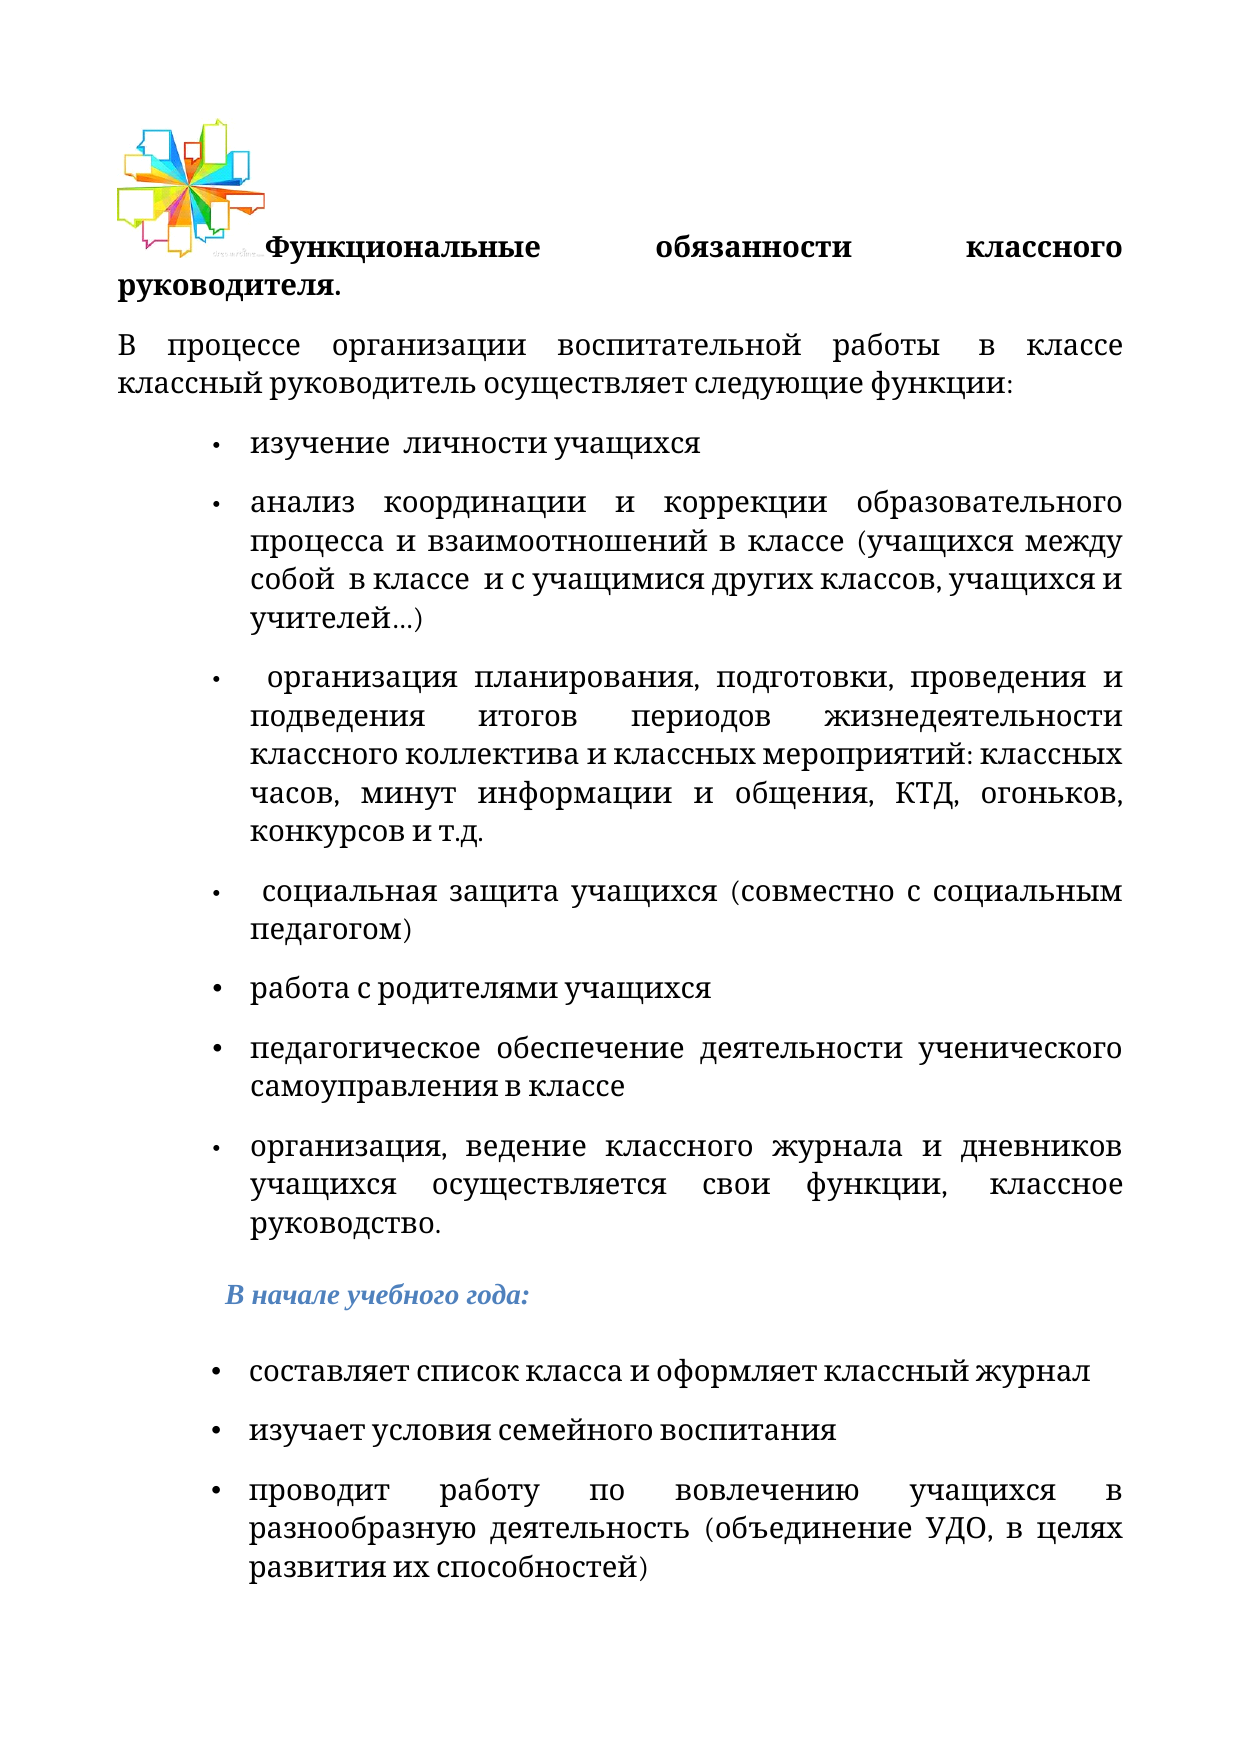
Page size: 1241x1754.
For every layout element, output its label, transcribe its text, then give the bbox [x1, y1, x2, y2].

list анализ координации и коррекции образовательного процесса и взаимоотношений в классе (учащихся между собой в классе и с учащимися других классов, учащихся и учителей…) [212, 486, 1123, 635]
list работа с родителями учащихся [212, 973, 1123, 1006]
list изучает условия семейного воспитания [211, 1414, 1123, 1448]
list педагогическое обеспечение деятельности ученического самоуправления в классе [212, 1032, 1123, 1104]
list изучение личности учащихся [212, 427, 1123, 460]
list организация, ведение классного журнала и дневников учащихся осуществляется свои функции, классное руководство. [212, 1130, 1123, 1241]
list проводит работу по вовлечению учащихся в разнообразную деятельность (объединение УДО, в целях развития их способностей) [211, 1474, 1123, 1584]
text В начале учебного года: [215, 1277, 1026, 1310]
text Функциональные обязанности классного руководителя. [117, 118, 1123, 303]
list составляет список класса и оформляет классный журнал [211, 1355, 1123, 1388]
text В процессе организации воспитательной работы в классе классный руководитель осуществляет следующие функции: [117, 329, 1123, 401]
list социальная защита учащихся (совместно с социальным педагогом) [212, 875, 1123, 947]
list организация планирования, подготовки, проведения и подведения итогов периодов жизнедеятельности классного коллектива и классных мероприятий: классных часов, минут информации и общения, КТД, огоньков, конкурсов и т.д. [212, 661, 1123, 849]
